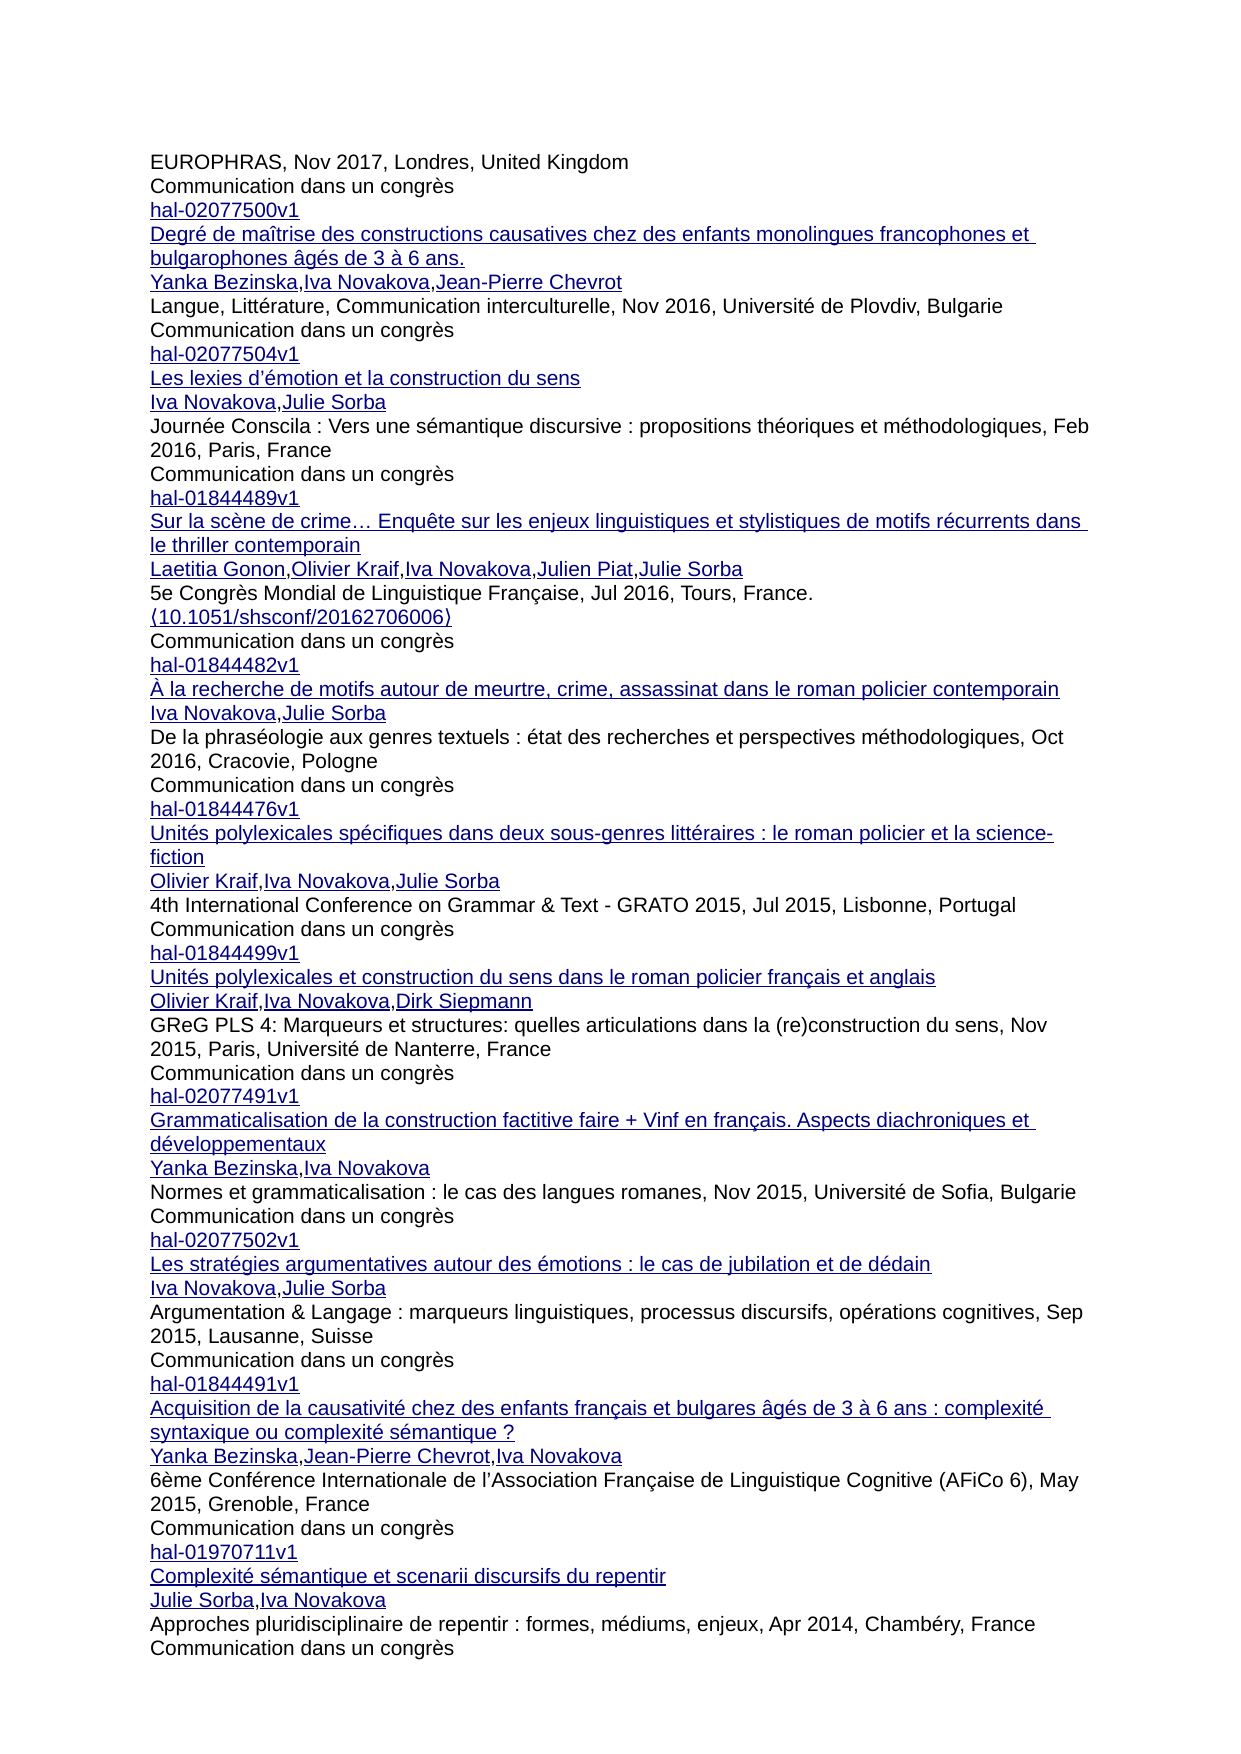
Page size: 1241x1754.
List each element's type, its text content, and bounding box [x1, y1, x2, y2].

table_cell Degré de maîtrise des constructions causatives chez des enfants monolingues francophones et bulgarophones âgés de 3 à 6 ans. Yanka Bezinska,Iva Novakova,Jean-Pierre Chevrot Langue, Littérature, Communication interculturelle, Nov 2016, Université de Plovdiv, Bulgarie Communication dans un congrès hal-02077504v1 [150, 222, 1090, 366]
table_cell EUROPHRAS, Nov 2017, Londres, United Kingdom Communication dans un congrès hal-02077500v1 [150, 150, 1090, 222]
table_cell Unités polylexicales spécifiques dans deux sous-genres littéraires : le roman policier et la science-fiction Olivier Kraif,Iva Novakova,Julie Sorba 4th International Conference on Grammar & Text - GRATO 2015, Jul 2015, Lisbonne, Portugal Communication dans un congrès hal-01844499v1 [150, 821, 1090, 964]
table_cell Grammaticalisation de la construction factitive faire + Vinf en français. Aspects diachroniques et développementaux Yanka Bezinska,Iva Novakova Normes et grammaticalisation : le cas des langues romanes, Nov 2015, Université de Sofia, Bulgarie Communication dans un congrès hal-02077502v1 [150, 1108, 1090, 1252]
table_cell Les stratégies argumentatives autour des émotions : le cas de jubilation et de dédain Iva Novakova,Julie Sorba Argumentation & Langage : marqueurs linguistiques, processus discursifs, opérations cognitives, Sep 2015, Lausanne, Suisse Communication dans un congrès hal-01844491v1 [150, 1252, 1090, 1396]
table_cell À la recherche de motifs autour de meurtre, crime, assassinat dans le roman policier contemporain Iva Novakova,Julie Sorba De la phraséologie aux genres textuels : état des recherches et perspectives méthodologiques, Oct 2016, Cracovie, Pologne Communication dans un congrès hal-01844476v1 [150, 677, 1090, 821]
table_cell Acquisition de la causativité chez des enfants français et bulgares âgés de 3 à 6 ans : complexité syntaxique ou complexité sémantique ? Yanka Bezinska,Jean-Pierre Chevrot,Iva Novakova 6ème Conférence Internationale de l’Association Française de Linguistique Cognitive (AFiCo 6), May 2015, Grenoble, France Communication dans un congrès hal-01970711v1 [150, 1396, 1090, 1563]
table_cell Unités polylexicales et construction du sens dans le roman policier français et anglais Olivier Kraif,Iva Novakova,Dirk Siepmann GReG PLS 4: Marqueurs et structures: quelles articulations dans la (re)construction du sens, Nov 2015, Paris, Université de Nanterre, France Communication dans un congrès hal-02077491v1 [150, 965, 1090, 1108]
table_cell Sur la scène de crime… Enquête sur les enjeux linguistiques et stylistiques de motifs récurrents dans le thriller contemporain Laetitia Gonon,Olivier Kraif,Iva Novakova,Julien Piat,Julie Sorba 5e Congrès Mondial de Linguistique Française, Jul 2016, Tours, France. ⟨10.1051/shsconf/20162706006⟩ Communication dans un congrès hal-01844482v1 [150, 509, 1090, 677]
table_cell Les lexies d’émotion et la construction du sens Iva Novakova,Julie Sorba Journée Conscila : Vers une sémantique discursive : propositions théoriques et méthodologiques, Feb 2016, Paris, France Communication dans un congrès hal-01844489v1 [150, 366, 1090, 509]
table_cell Complexité sémantique et scenarii discursifs du repentir Julie Sorba,Iva Novakova Approches pluridisciplinaire de repentir : formes, médiums, enjeux, Apr 2014, Chambéry, France Communication dans un congrès [150, 1564, 1090, 1659]
